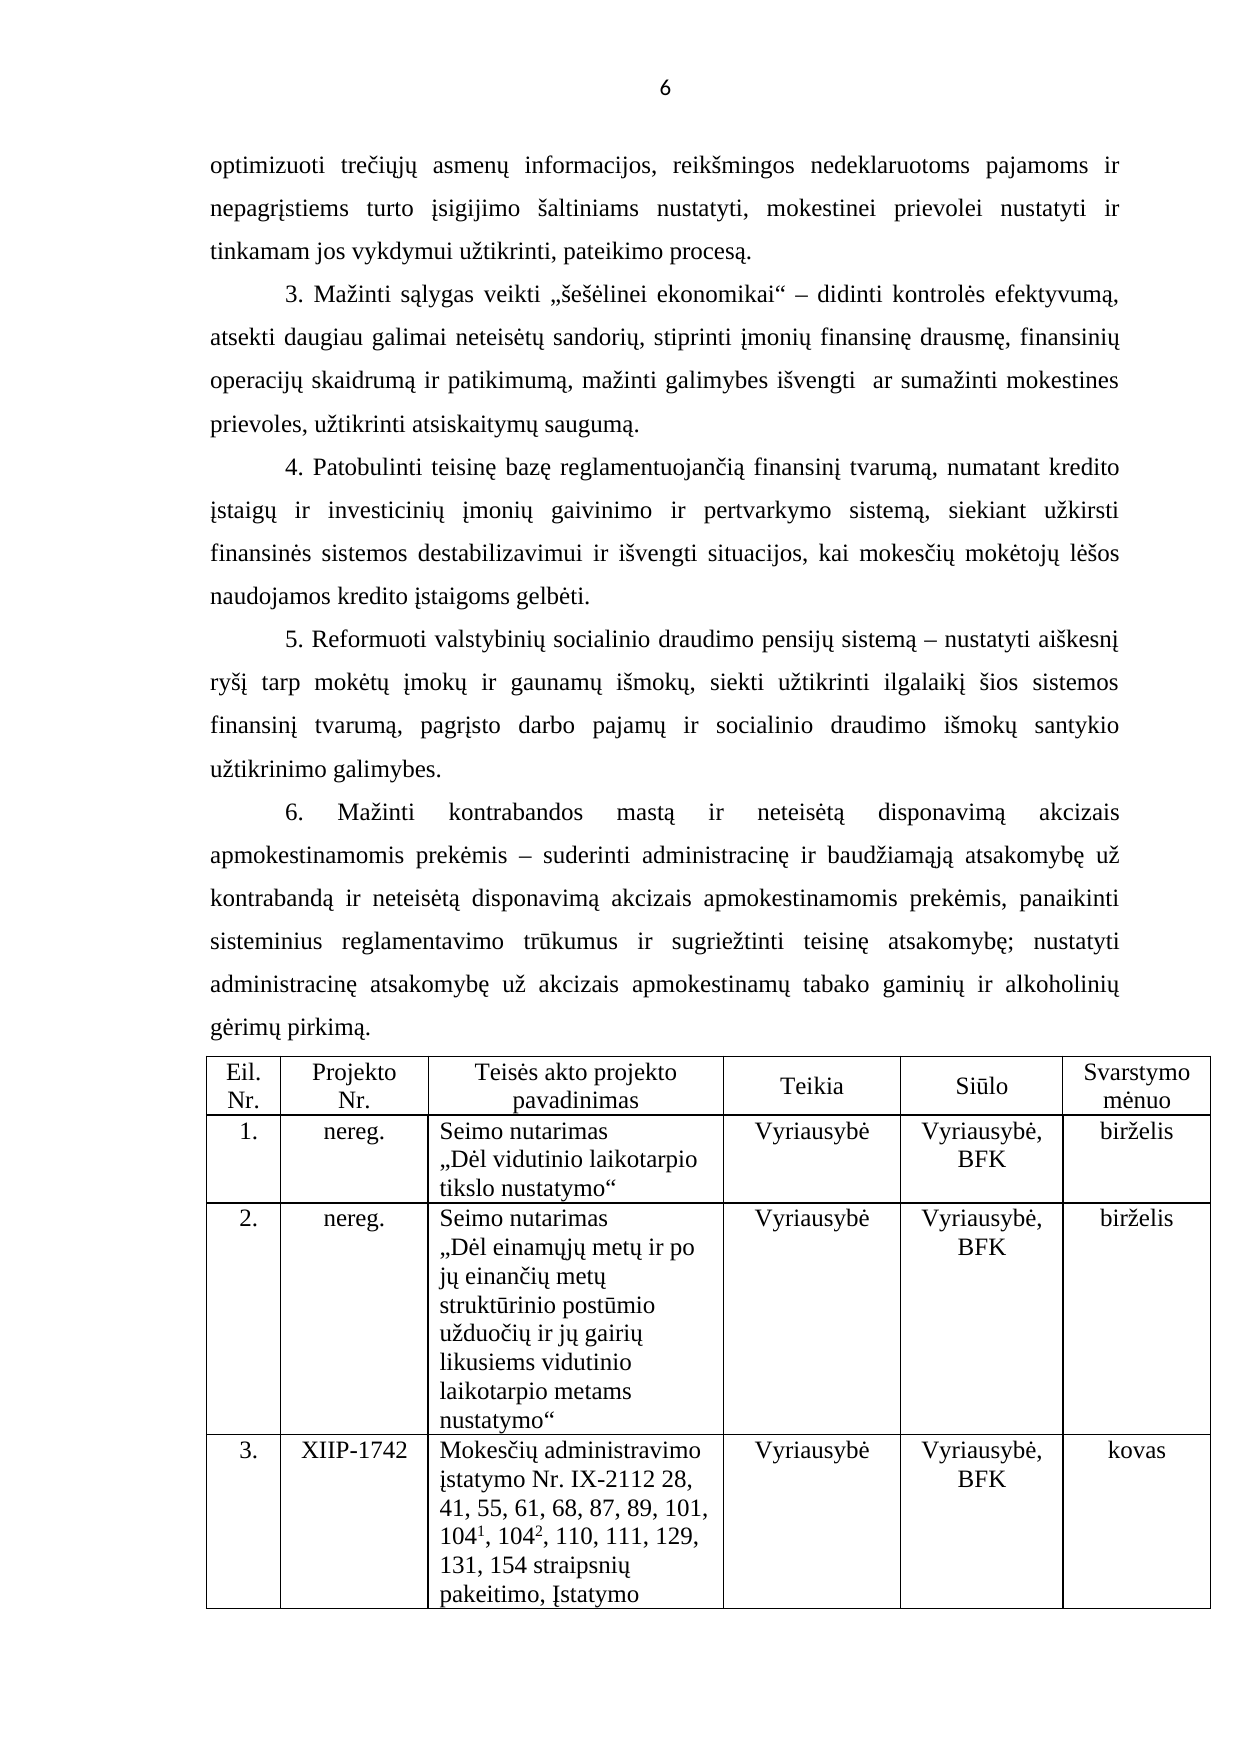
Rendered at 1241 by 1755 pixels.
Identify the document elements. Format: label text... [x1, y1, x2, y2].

table_cell 3. [207, 1435, 280, 1608]
table_cell Vyriausybė, BFK [901, 1435, 1062, 1608]
table_cell Vyriausybė [724, 1116, 900, 1202]
table_header Svarstymo mėnuo [1063, 1057, 1210, 1114]
table_header Teikia [724, 1057, 900, 1114]
text 3. Mažinti sąlygas veikti „šešėlinei ekonomikai“ – didinti kontrolės efektyvumą, atsekti daugiau galimai neteisėtų sandorių, stiprinti įmonių finansinę drausmę, finansinių operacijų skaidrumą ir patikimumą, mažinti galimybes išvengti ar sumažinti mokestines prievoles, užtikrinti atsiskaitymų saugumą. [210, 279, 1120, 437]
table_cell Vyriausybė [724, 1204, 900, 1433]
text 5. Reformuoti valstybinių socialinio draudimo pensijų sistemą – nustatyti aiškesnį ryšį tarp mokėtų įmokų ir gaunamų išmokų, siekti užtikrinti ilgalaikį šios sistemos finansinį tvarumą, pagrįsto darbo pajamų ir socialinio draudimo išmokų santykio užtikrinimo galimybes. [210, 624, 1120, 782]
table_header Projekto Nr. [281, 1057, 428, 1114]
text 4. Patobulinti teisinę bazę reglamentuojančią finansinį tvarumą, numatant kredito įstaigų ir investicinių įmonių gaivinimo ir pertvarkymo sistemą, siekiant užkirsti finansinės sistemos destabilizavimui ir išvengti situacijos, kai mokesčių mokėtojų lėšos naudojamos kredito įstaigoms gelbėti. [210, 452, 1120, 610]
table_header Teisės akto projekto pavadinimas [429, 1057, 723, 1114]
table_cell Vyriausybė, BFK [901, 1116, 1062, 1202]
table_cell nereg. [281, 1116, 427, 1202]
table_cell XIIP-1742 [281, 1435, 427, 1608]
text 6. Mažinti kontrabandos mastą ir neteisėtą disponavimą akcizais apmokestinamomis prekėmis – suderinti administracinę ir baudžiamąją atsakomybę už kontrabandą ir neteisėtą disponavimą akcizais apmokestinamomis prekėmis, panaikinti sisteminius reglamentavimo trūkumus ir sugriežtinti teisinę atsakomybę; nustatyti administracinę atsakomybę už akcizais apmokestinamų tabako gaminių ir alkoholinių gėrimų pirkimą. [210, 797, 1120, 1041]
table_cell nereg. [281, 1204, 427, 1433]
table_header Siūlo [901, 1057, 1062, 1114]
table_cell birželis [1064, 1204, 1210, 1433]
table_cell 2. [207, 1204, 280, 1433]
table_cell Seimo nutarimas „Dėl einamųjų metų ir po jų einančių metų struktūrinio postūmio užduočių ir jų gairių likusiems vidutinio laikotarpio metams nustatymo“ [429, 1204, 723, 1433]
table_cell 1. [207, 1116, 280, 1202]
table_cell Mokesčių administravimo įstatymo Nr. IX-2112 28, 41, 55, 61, 68, 87, 89, 101, 1041, 1042, 110, 111, 129, 131, 154 straipsnių pakeitimo, Įstatymo [429, 1435, 723, 1608]
text optimizuoti trečiųjų asmenų informacijos, reikšmingos nedeklaruotoms pajamoms ir nepagrįstiems turto įsigijimo šaltiniams nustatyti, mokestinei prievolei nustatyti ir tinkamam jos vykdymui užtikrinti, pateikimo procesą. [210, 150, 1120, 265]
table_cell Vyriausybė, BFK [901, 1204, 1062, 1433]
table_cell Vyriausybė [724, 1435, 900, 1608]
table_cell birželis [1064, 1116, 1210, 1202]
table_cell kovas [1064, 1435, 1210, 1608]
table_cell Seimo nutarimas „Dėl vidutinio laikotarpio tikslo nustatymo“ [429, 1116, 723, 1202]
table_header Eil. Nr. [207, 1057, 280, 1114]
